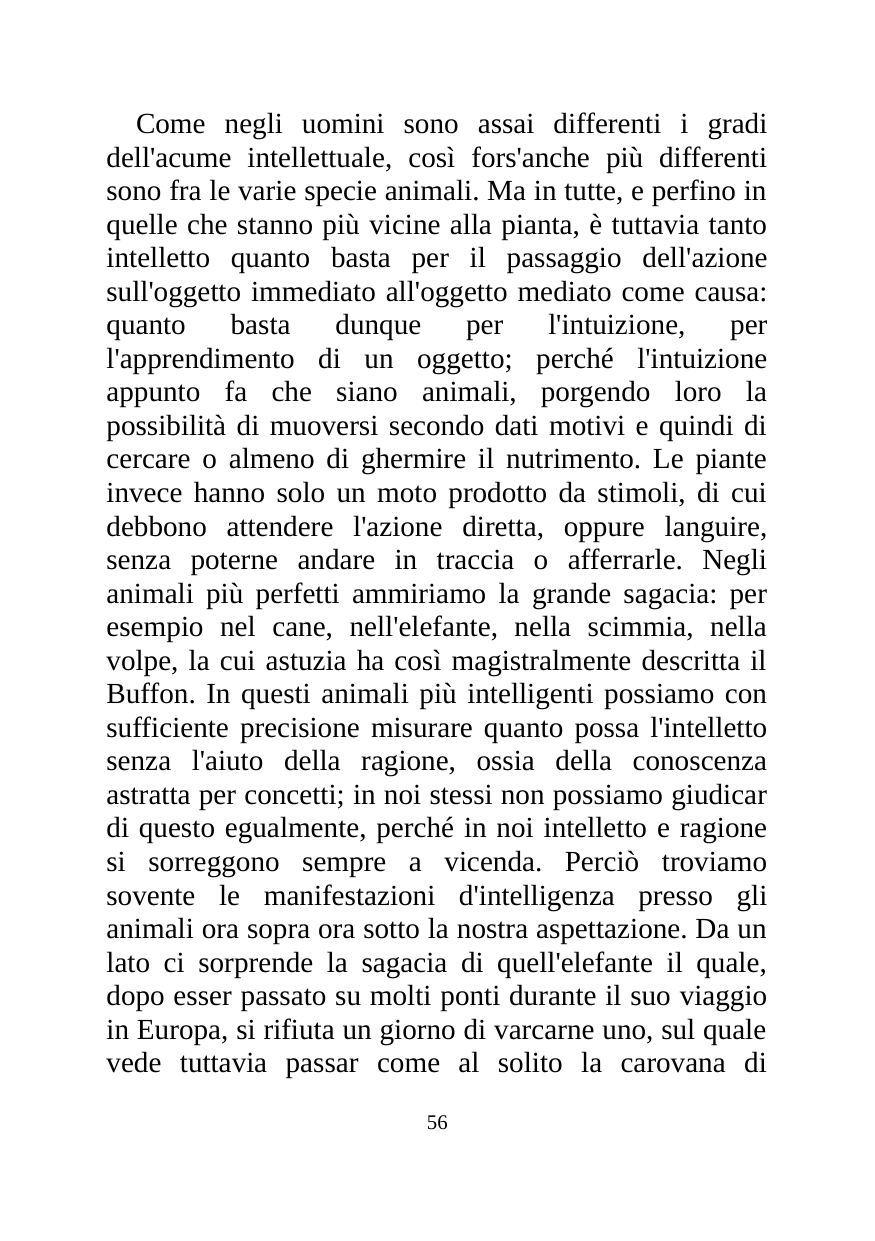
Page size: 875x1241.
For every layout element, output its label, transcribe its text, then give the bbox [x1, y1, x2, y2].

text Come negli uomini sono assai differenti i gradi dell'acume intellettuale, così fors'anche più differenti sono fra le varie specie animali. Ma in tutte, e perfino in quelle che stanno più vicine alla pianta, è tuttavia tanto intelletto quanto basta per il passaggio dell'azione sull'oggetto immediato all'oggetto mediato come causa: quanto basta dunque per l'intuizione, per l'apprendimento di un oggetto; perché l'intuizione appunto fa che siano animali, porgendo loro la possibilità di muoversi secondo dati motivi e quindi di cercare o almeno di ghermire il nutrimento. Le piante invece hanno solo un moto prodotto da stimoli, di cui debbono attendere l'azione diretta, oppure languire, senza poterne andare in traccia o afferrarle. Negli animali più perfetti ammiriamo la grande sagacia: per esempio nel cane, nell'elefante, nella scimmia, nella volpe, la cui astuzia ha così magistralmente descritta il Buffon. In questi animali più intelligenti possiamo con sufficiente precisione misurare quanto possa l'intelletto senza l'aiuto della ragione, ossia della conoscenza astratta per concetti; in noi stessi non possiamo giudicar di questo egualmente, perché in noi intelletto e ragione si sorreggono sempre a vicenda. Perciò troviamo sovente le manifestazioni d'intelligenza presso gli animali ora sopra ora sotto la nostra aspettazione. Da un lato ci sorprende la sagacia di quell'elefante il quale, dopo esser passato su molti ponti durante il suo viaggio in Europa, si rifiuta un giorno di varcarne uno, sul quale vede tuttavia passar come al solito la carovana di [106, 106, 768, 1079]
